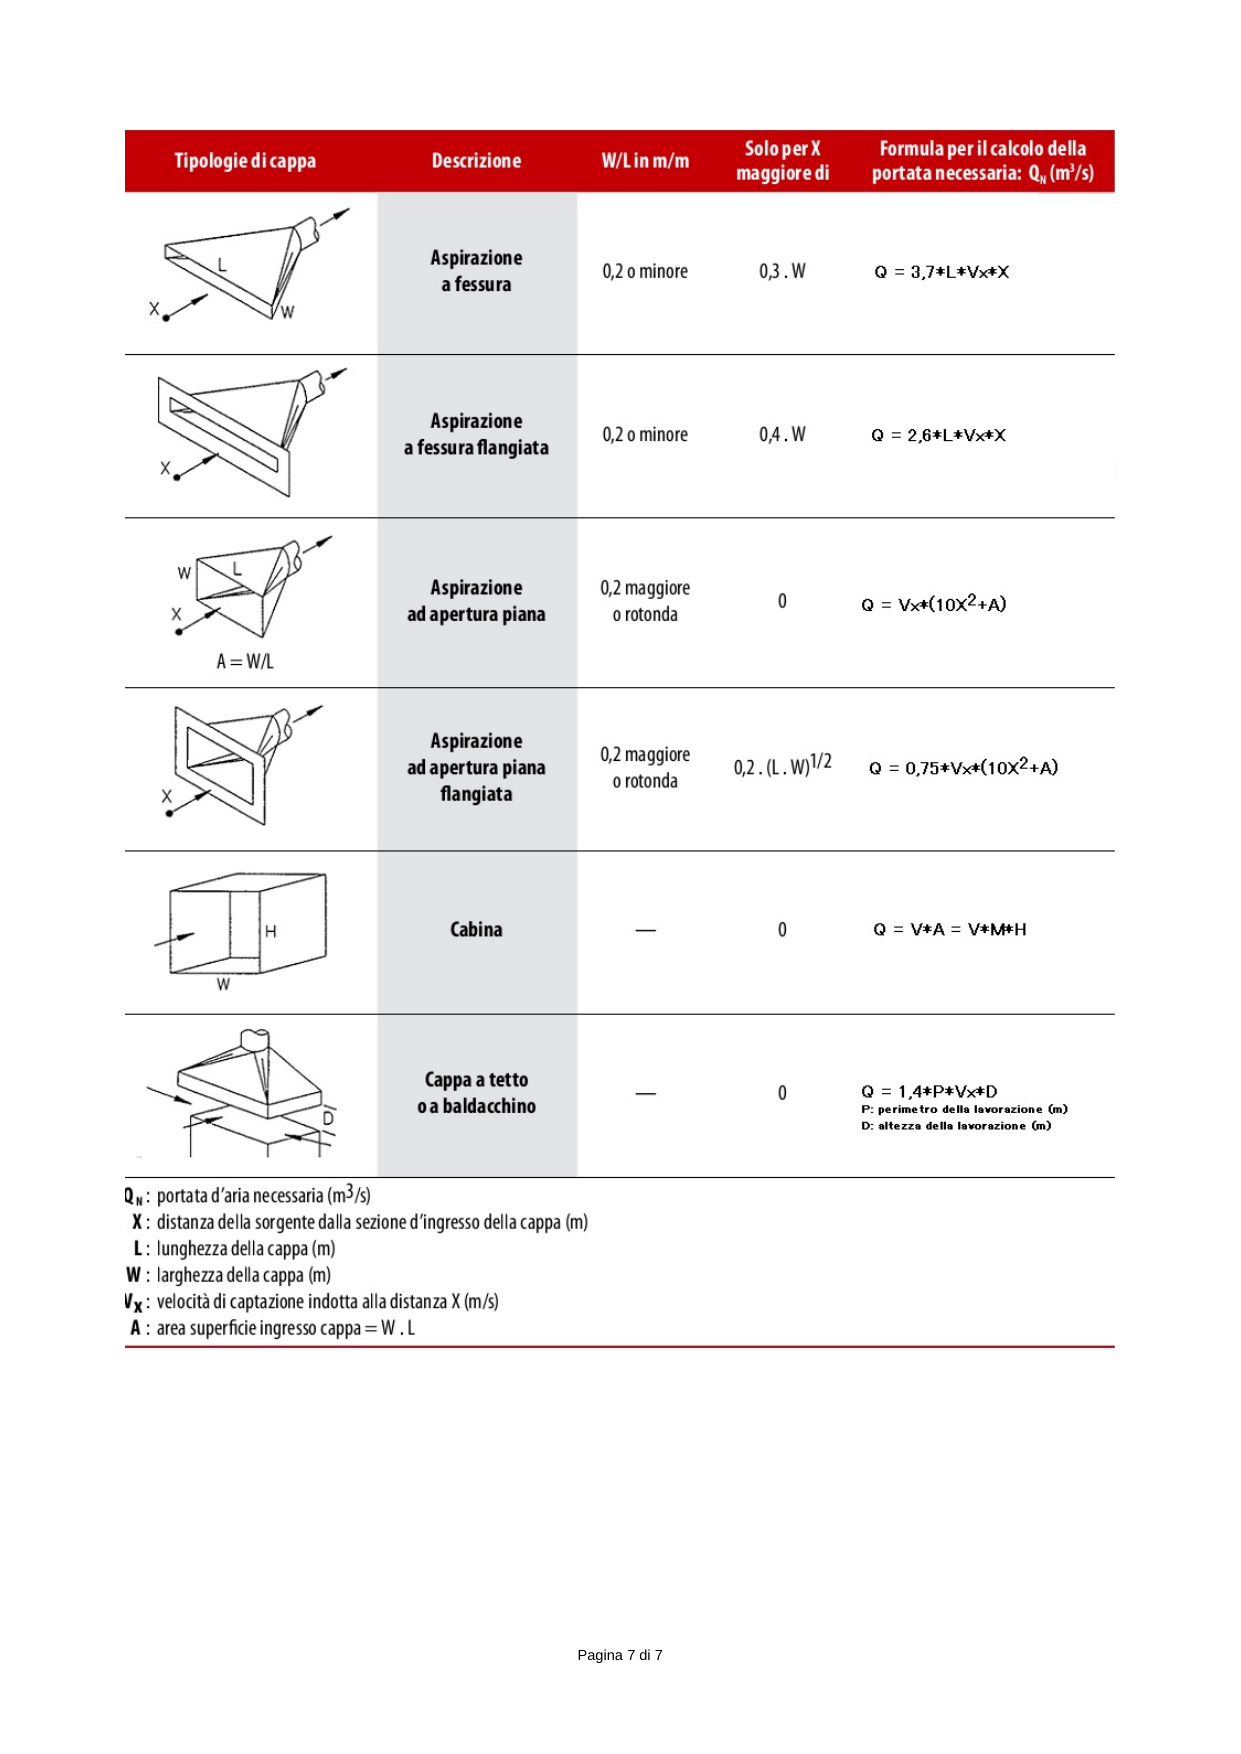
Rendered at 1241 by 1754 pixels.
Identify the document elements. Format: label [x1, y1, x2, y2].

picture [125, 129, 1116, 1359]
